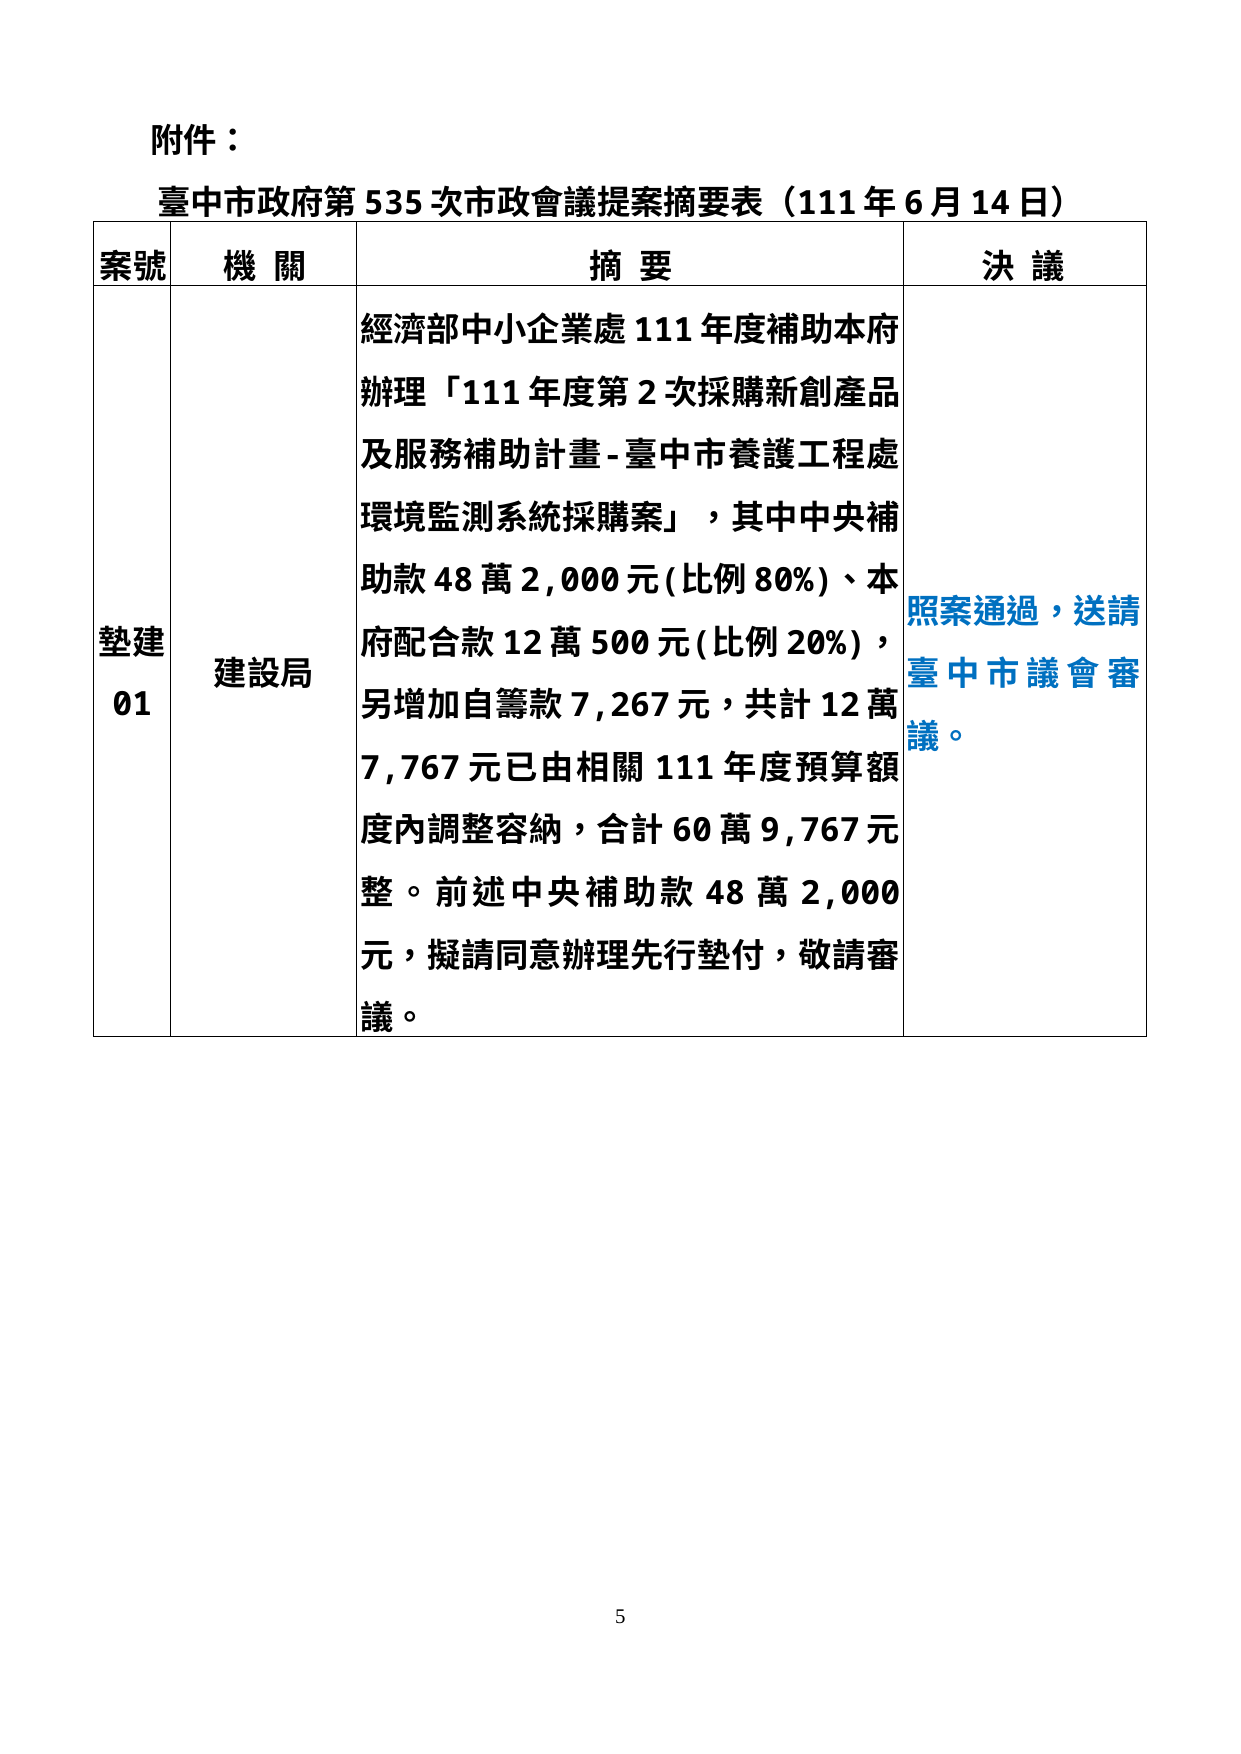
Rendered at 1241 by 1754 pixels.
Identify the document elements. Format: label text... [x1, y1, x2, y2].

table_header 摘 要 [357, 222, 903, 285]
text 附件： [150, 96, 1090, 159]
table_header 案號 [94, 222, 170, 285]
text 臺中市政府第535次市政會議提案摘要表（111年6月14日） [150, 159, 1090, 221]
table_cell 墊建01 [94, 286, 170, 1036]
table_cell 建設局 [171, 286, 356, 1036]
table_header 機 關 [171, 222, 356, 285]
table_cell 經濟部中小企業處111年度補助本府辦理「111年度第2次採購新創產品及服務補助計畫-臺中市養護工程處環境監測系統採購案」，其中中央補助款48萬2,000元(比例80%)、本府配合款12萬500元(比例20%)，另增加自籌款7,267元，共計12萬7,767元已由相關111年度預算額度內調整容納，合計60萬9,767元整。前述中央補助款48萬2,000元，擬請同意辦理先行墊付，敬請審議。 [357, 286, 903, 1036]
table_cell 照案通過，送請臺中市議會審議。 [904, 286, 1146, 1036]
table_header 決 議 [904, 222, 1146, 285]
